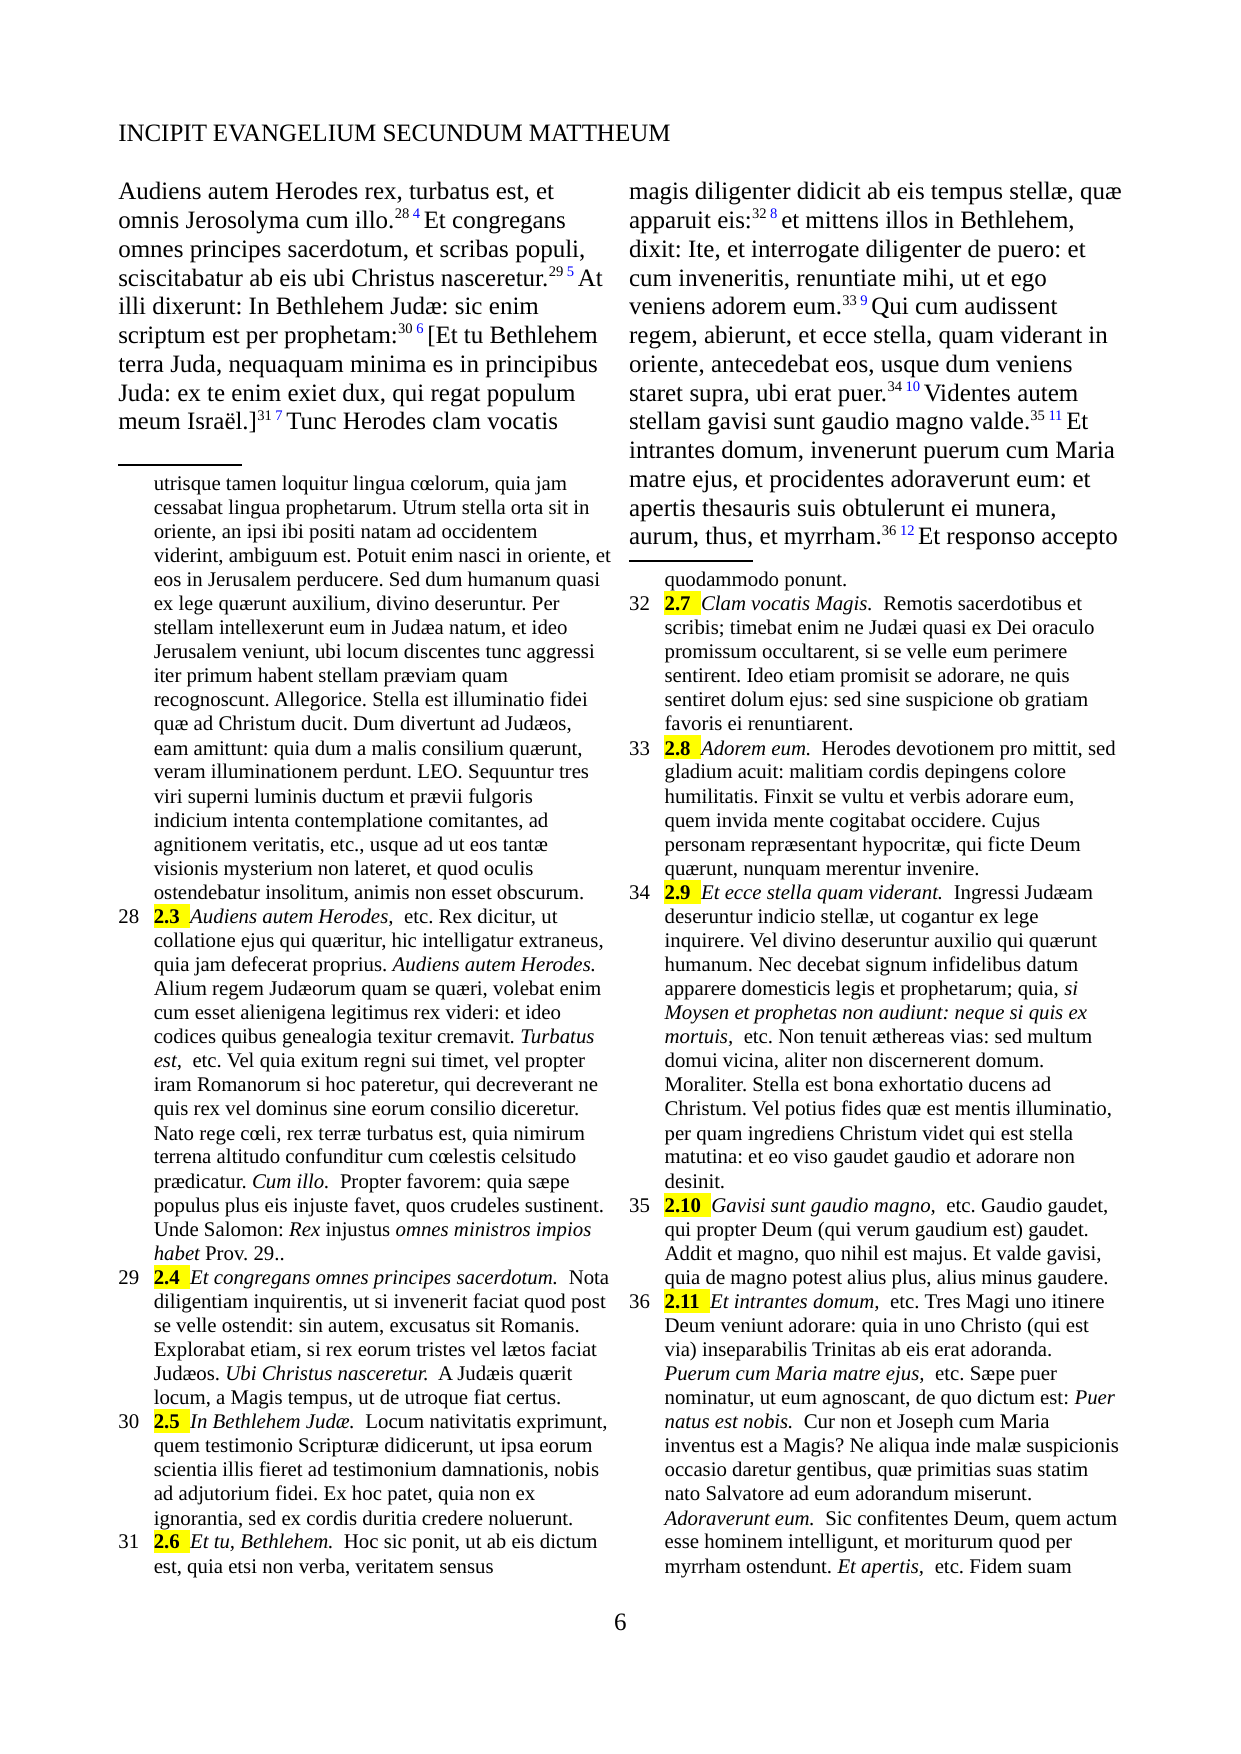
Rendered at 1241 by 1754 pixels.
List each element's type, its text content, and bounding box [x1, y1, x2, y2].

text 2 Cum ergo natus esset Jesus in Bethlehem Juda in diebus Herodis regis, ecce magi ab oriente venerunt Jerosolymam, 2 dicentes: Ubi est qui natus est rex Judæorum? vidimus enim stellam ejus in oriente, et venimus adorare eum. 3 Audiens autem Herodes rex, turbatus est, et omnis Jerosolyma cum illo. 4 Et congregans omnes principes sacerdotum, et scribas populi, sciscitabatur ab eis ubi Christus nasceretur. 5 At illi dixerunt: In Bethlehem Judæ: sic enim scriptum est per prophetam: 6 [Et tu Bethlehem terra Juda, nequaquam minima es in principibus Juda: ex te enim exiet dux, qui regat populum meum Israël.] 7 Tunc Herodes clam vocatis magis diligenter didicit ab eis tempus stellæ, quæ apparuit eis: 8 et mittens illos in Bethlehem, dixit: Ite, et interrogate diligenter de puero: et cum inveneritis, renuntiate mihi, ut et ego veniens adorem eum. 9 Qui cum audissent regem, abierunt, et ecce stella, quam viderant in oriente, antecedebat eos, usque dum veniens staret supra, ubi erat puer. 10 Videntes autem stellam gavisi sunt gaudio magno valde. 11 Et intrantes domum, invenerunt puerum cum Maria matre ejus, et procidentes adoraverunt eum: et apertis thesauris suis obtulerunt ei munera, aurum, thus, et myrrham. 12 Et responso accepto in somnis ne redirent ad Herodem, per aliam viam reversi sunt in regionem suam. 13 Qui cum recessissent, ecce angelus Domini apparuit in somnis Joseph, dicens: Surge, et accipe puerum, et matrem ejus, et fuge in Ægyptum, et esto ibi usque dum dicam tibi. Futurum est enim ut Herodes quærat puerum ad perdendum eum. 14 Qui consurgens accepit puerum et matrem ejus nocte, et secessit in Ægyptum: 15 et erat ibi usque ad obitum Herodis: ut adimpleretur quod dictum est a Domino per prophetam dicentem: Ex Ægypto vocavi filium meum. 16 Tunc Herodes videns quoniam illusus esset a magis, iratus est valde, et mittens occidit omnes pueros, qui erant in Bethlehem, et in omnibus finibus ejus, a bimatu et infra secundum tempus, quod exquisierat a magis. 17 Tunc adimpletum est quod dictum est per Jeremiam prophetam dicentem: 18 [Vox in Rama audita est ploratus, et ululatus multus: Rachel plorans filios suos, et noluit consolari, quia non sunt.] 19 Defuncto autem Herode, ecce angelus Domini apparuit in somnis Joseph in Ægypto, 20 dicens: Surge, et accipe puerum, et matrem ejus, et vade in terram Israël: defuncti sunt enim qui quærebant animam pueri. 21 Qui consurgens, accepit puerum, et matrem ejus, et venit in terram Israël. 22 Audiens autem quod Archelaus regnaret in Judæa pro Herode patre suo, timuit illo ire: et admonitus in somnis, secessit in partes Galilææ. 23 Et veniens habitavit in civitate quæ vocatur Nazareth: ut adimpleretur quod dictum est per prophetas: Quoniam Nazaræus vocabitur. [629, 176, 1122, 550]
text 2.3 Audiens autem Herodes, etc. Rex dicitur, ut collatione ejus qui quæritur, hic intelligatur extraneus, quia jam defecerat proprius. Audiens autem Herodes. Alium regem Judæorum quam se quæri, volebat enim cum esset alienigena legitimus rex videri: et ideo codices quibus genealogia texitur cremavit. Turbatus est, etc. Vel quia exitum regni sui timet, vel propter iram Romanorum si hoc pateretur, qui decreverant ne quis rex vel dominus sine eorum consilio diceretur. Nato rege cœli, rex terræ turbatus est, quia nimirum terrena altitudo confunditur cum cœlestis celsitudo prædicatur. Cum illo. Propter favorem: quia sæpe populus plus eis injuste favet, quos crudeles sustinent. Unde Salomon: Rex injustus omnes ministros impios habet Prov. 29.. [118, 904, 611, 1265]
text 2.5 In Bethlehem Judæ. Locum nativitatis exprimunt, quem testimonio Scripturæ didicerunt, ut ipsa eorum scientia illis fieret ad testimonium damnationis, nobis ad adjutorium fidei. Ex hoc patet, quia non ex ignorantia, sed ex cordis duritia credere noluerunt. [118, 1409, 611, 1529]
text utrisque tamen loquitur lingua cœlorum, quia jam cessabat lingua prophetarum. Utrum stella orta sit in oriente, an ipsi ibi positi natam ad occidentem viderint, ambiguum est. Potuit enim nasci in oriente, et eos in Jerusalem perducere. Sed dum humanum quasi ex lege quærunt auxilium, divino deseruntur. Per stellam intellexerunt eum in Judæa natum, et ideo Jerusalem veniunt, ubi locum discentes tunc aggressi iter primum habent stellam præviam quam recognoscunt. Allegorice. Stella est illuminatio fidei quæ ad Christum ducit. Dum divertunt ad Judæos, eam amittunt: quia dum a malis consilium quærunt, veram illuminationem perdunt. LEO. Sequuntur tres viri superni luminis ductum et prævii fulgoris indicium intenta contemplatione comitantes, ad agnitionem veritatis, etc., usque ad ut eos tantæ visionis mysterium non lateret, et quod oculis ostendebatur insolitum, animis non esset obscurum. [118, 471, 611, 904]
text 2.6 Et tu, Bethlehem. Hoc sic ponit, ut ab eis dictum est, quia etsi non verba, veritatem sensus [118, 1529, 611, 1578]
text 2.7 Clam vocatis Magis. Remotis sacerdotibus et scribis; timebat enim ne Judæi quasi ex Dei oraculo promissum occultarent, si se velle eum perimere sentirent. Ideo etiam promisit se adorare, ne quis sentiret dolum ejus: sed sine suspicione ob gratiam favoris ei renuntiarent. [629, 591, 1122, 735]
text 2.11 Et intrantes domum, etc. Tres Magi uno itinere Deum veniunt adorare: quia in uno Christo (qui est via) inseparabilis Trinitas ab eis erat adoranda. Puerum cum Maria matre ejus, etc. Sæpe puer nominatur, ut eum agnoscant, de quo dictum est: Puer natus est nobis. Cur non et Joseph cum Maria inventus est a Magis? Ne aliqua inde malæ suspicionis occasio daretur gentibus, quæ primitias suas statim nato Salvatore ad eum adorandum miserunt. Adoraverunt eum. Sic confitentes Deum, quem actum esse hominem intelligunt, et moriturum quod per myrrham ostendunt. Et apertis, etc. Fidem suam [629, 1289, 1122, 1578]
text quodammodo ponunt. [629, 567, 1122, 591]
text 2.8 Adorem eum. Herodes devotionem pro mittit, sed gladium acuit: malitiam cordis depingens colore humilitatis. Finxit se vultu et verbis adorare eum, quem invida mente cogitabat occidere. Cujus personam repræsentant hypocritæ, qui ficte Deum quærunt, nunquam merentur invenire. [629, 735, 1122, 880]
text 2.9 Et ecce stella quam viderant. Ingressi Judæam deseruntur indicio stellæ, ut cogantur ex lege inquirere. Vel divino deseruntur auxilio qui quærunt humanum. Nec decebat signum infidelibus datum apparere domesticis legis et prophetarum; quia, si Moysen et prophetas non audiunt: neque si quis ex mortuis, etc. Non tenuit æthereas vias: sed multum domui vicina, aliter non discernerent domum. Moraliter. Stella est bona exhortatio ducens ad Christum. Vel potius fides quæ est mentis illuminatio, per quam ingrediens Christum videt qui est stella matutina: et eo viso gaudet gaudio et adorare non desinit. [629, 880, 1122, 1193]
text 2 Cum ergo natus esset Jesus in Bethlehem Juda in diebus Herodis regis, ecce magi ab oriente venerunt Jerosolymam, 2 dicentes: Ubi est qui natus est rex Judæorum? vidimus enim stellam ejus in oriente, et venimus adorare eum. 3 Audiens autem Herodes rex, turbatus est, et omnis Jerosolyma cum illo. 4 Et congregans omnes principes sacerdotum, et scribas populi, sciscitabatur ab eis ubi Christus nasceretur. 5 At illi dixerunt: In Bethlehem Judæ: sic enim scriptum est per prophetam: 6 [Et tu Bethlehem terra Juda, nequaquam minima es in principibus Juda: ex te enim exiet dux, qui regat populum meum Israël.] 7 Tunc Herodes clam vocatis magis diligenter didicit ab eis tempus stellæ, quæ apparuit eis: 8 et mittens illos in Bethlehem, dixit: Ite, et interrogate diligenter de puero: et cum inveneritis, renuntiate mihi, ut et ego veniens adorem eum. 9 Qui cum audissent regem, abierunt, et ecce stella, quam viderant in oriente, antecedebat eos, usque dum veniens staret supra, ubi erat puer. 10 Videntes autem stellam gavisi sunt gaudio magno valde. 11 Et intrantes domum, invenerunt puerum cum Maria matre ejus, et procidentes adoraverunt eum: et apertis thesauris suis obtulerunt ei munera, aurum, thus, et myrrham. 12 Et responso accepto in somnis ne redirent ad Herodem, per aliam viam reversi sunt in regionem suam. 13 Qui cum recessissent, ecce angelus Domini apparuit in somnis Joseph, dicens: Surge, et accipe puerum, et matrem ejus, et fuge in Ægyptum, et esto ibi usque dum dicam tibi. Futurum est enim ut Herodes quærat puerum ad perdendum eum. 14 Qui consurgens accepit puerum et matrem ejus nocte, et secessit in Ægyptum: 15 et erat ibi usque ad obitum Herodis: ut adimpleretur quod dictum est a Domino per prophetam dicentem: Ex Ægypto vocavi filium meum. 16 Tunc Herodes videns quoniam illusus esset a magis, iratus est valde, et mittens occidit omnes pueros, qui erant in Bethlehem, et in omnibus finibus ejus, a bimatu et infra secundum tempus, quod exquisierat a magis. 17 Tunc adimpletum est quod dictum est per Jeremiam prophetam dicentem: 18 [Vox in Rama audita est ploratus, et ululatus multus: Rachel plorans filios suos, et noluit consolari, quia non sunt.] 19 Defuncto autem Herode, ecce angelus Domini apparuit in somnis Joseph in Ægypto, 20 dicens: Surge, et accipe puerum, et matrem ejus, et vade in terram Israël: defuncti sunt enim qui quærebant animam pueri. 21 Qui consurgens, accepit puerum, et matrem ejus, et venit in terram Israël. 22 Audiens autem quod Archelaus regnaret in Judæa pro Herode patre suo, timuit illo ire: et admonitus in somnis, secessit in partes Galilææ. 23 Et veniens habitavit in civitate quæ vocatur Nazareth: ut adimpleretur quod dictum est per prophetas: Quoniam Nazaræus vocabitur. [118, 176, 611, 435]
text 2.10 Gavisi sunt gaudio magno, etc. Gaudio gaudet, qui propter Deum (qui verum gaudium est) gaudet. Addit et magno, quo nihil est majus. Et valde gavisi, quia de magno potest alius plus, alius minus gaudere. [629, 1193, 1122, 1289]
text 2.4 Et congregans omnes principes sacerdotum. Nota diligentiam inquirentis, ut si invenerit faciat quod post se velle ostendit: sin autem, excusatus sit Romanis. Explorabat etiam, si rex eorum tristes vel lætos faciat Judæos. Ubi Christus nasceretur. A Judæis quærit locum, a Magis tempus, ut de utroque fiat certus. [118, 1265, 611, 1409]
